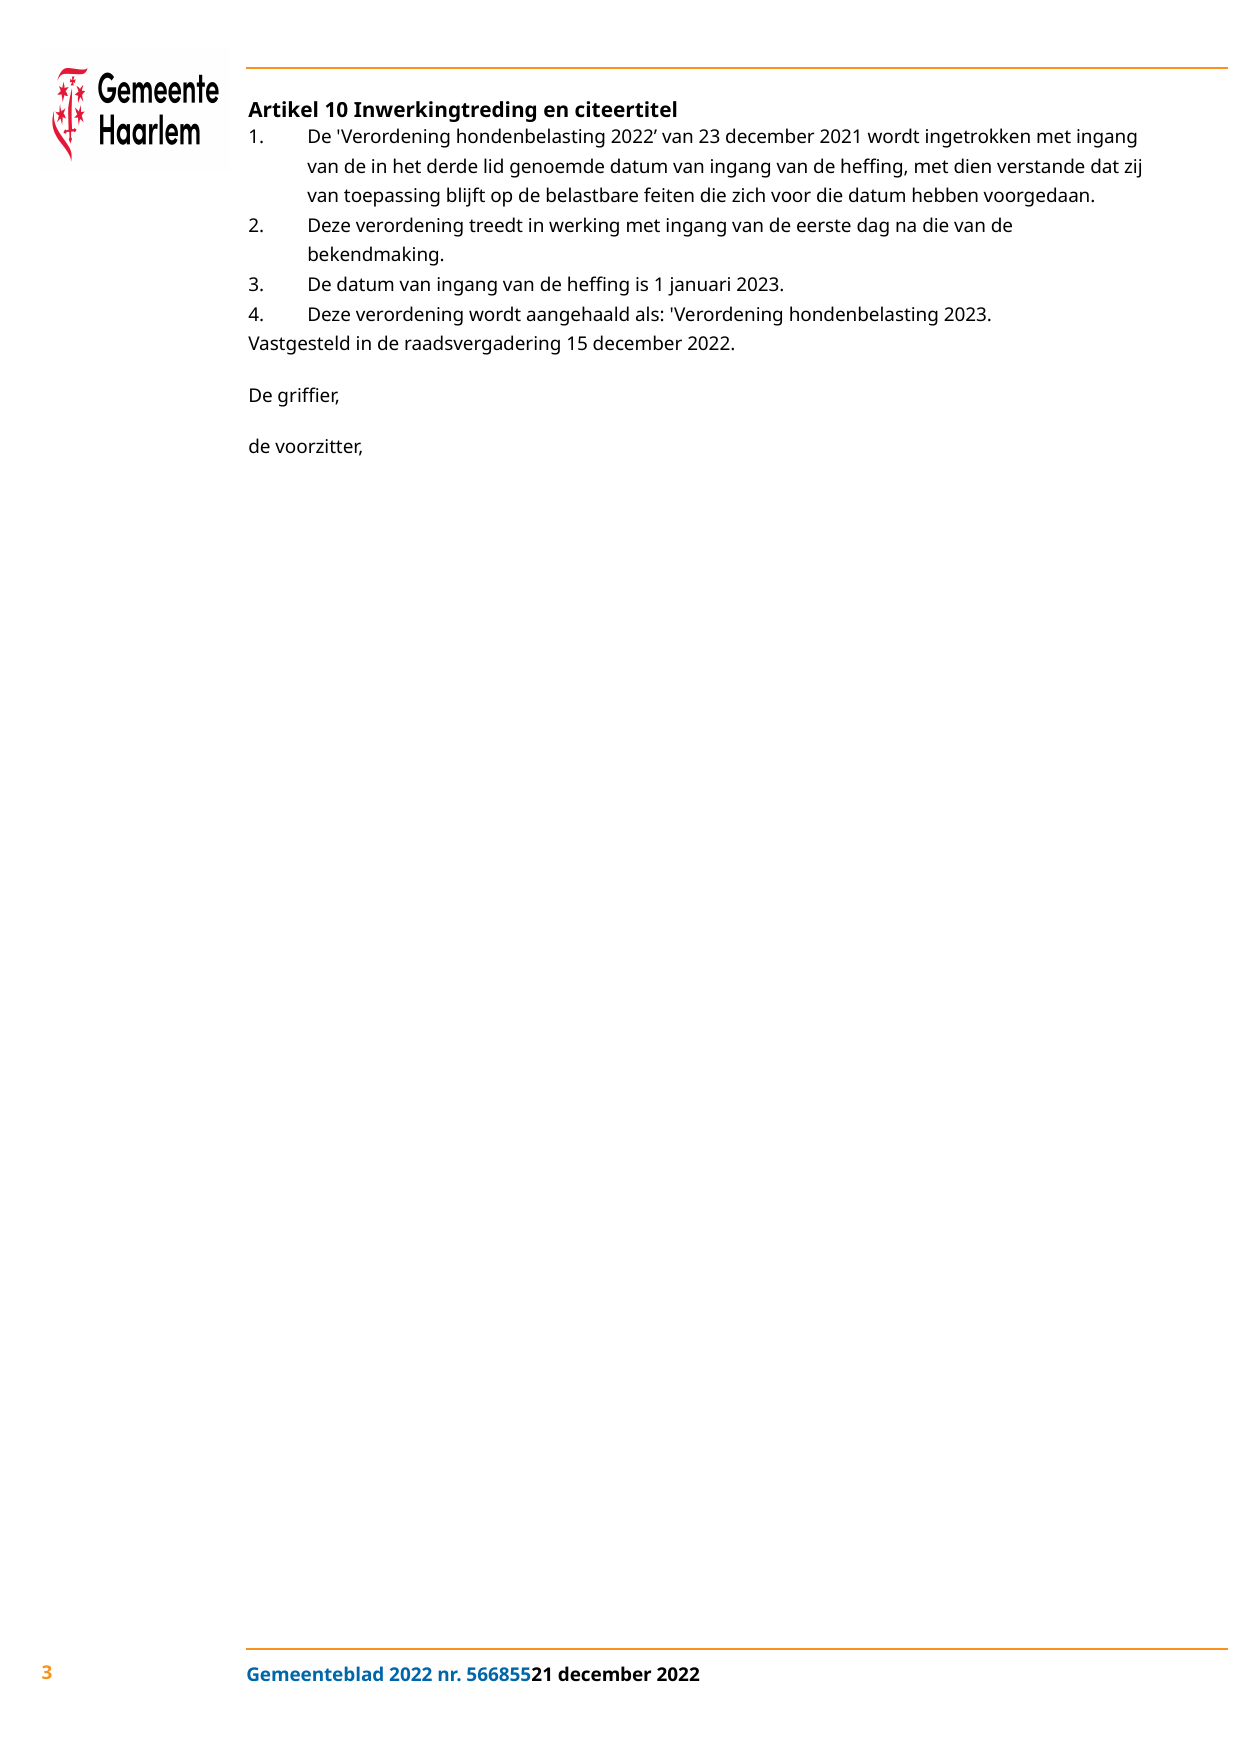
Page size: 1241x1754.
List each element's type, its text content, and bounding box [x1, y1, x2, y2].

list De datum van ingang van de heffing is 1 januari 2023. [248, 271, 1152, 297]
list Deze verordening treedt in werking met ingang van de eerste dag na die van de bekendmaking. [248, 212, 1152, 267]
text Vastgesteld in de raadsvergadering 15 december 2022. [248, 330, 1152, 356]
text de voorzitter, [248, 433, 1152, 459]
list De 'Verordening hondenbelasting 2022’ van 23 december 2021 wordt ingetrokken met ingang van de in het derde lid genoemde datum van ingang van de heffing, met dien verstande dat zij van toepassing blijft op de belastbare feiten die zich voor die datum hebben voorgedaan. [248, 123, 1152, 208]
text De griffier, [248, 382, 1152, 407]
picture [41, 47, 231, 172]
text Artikel 10 Inwerkingtreding en citeertitel [248, 95, 1152, 123]
list Deze verordening wordt aangehaald als: 'Verordening hondenbelasting 2023. [248, 301, 1152, 326]
